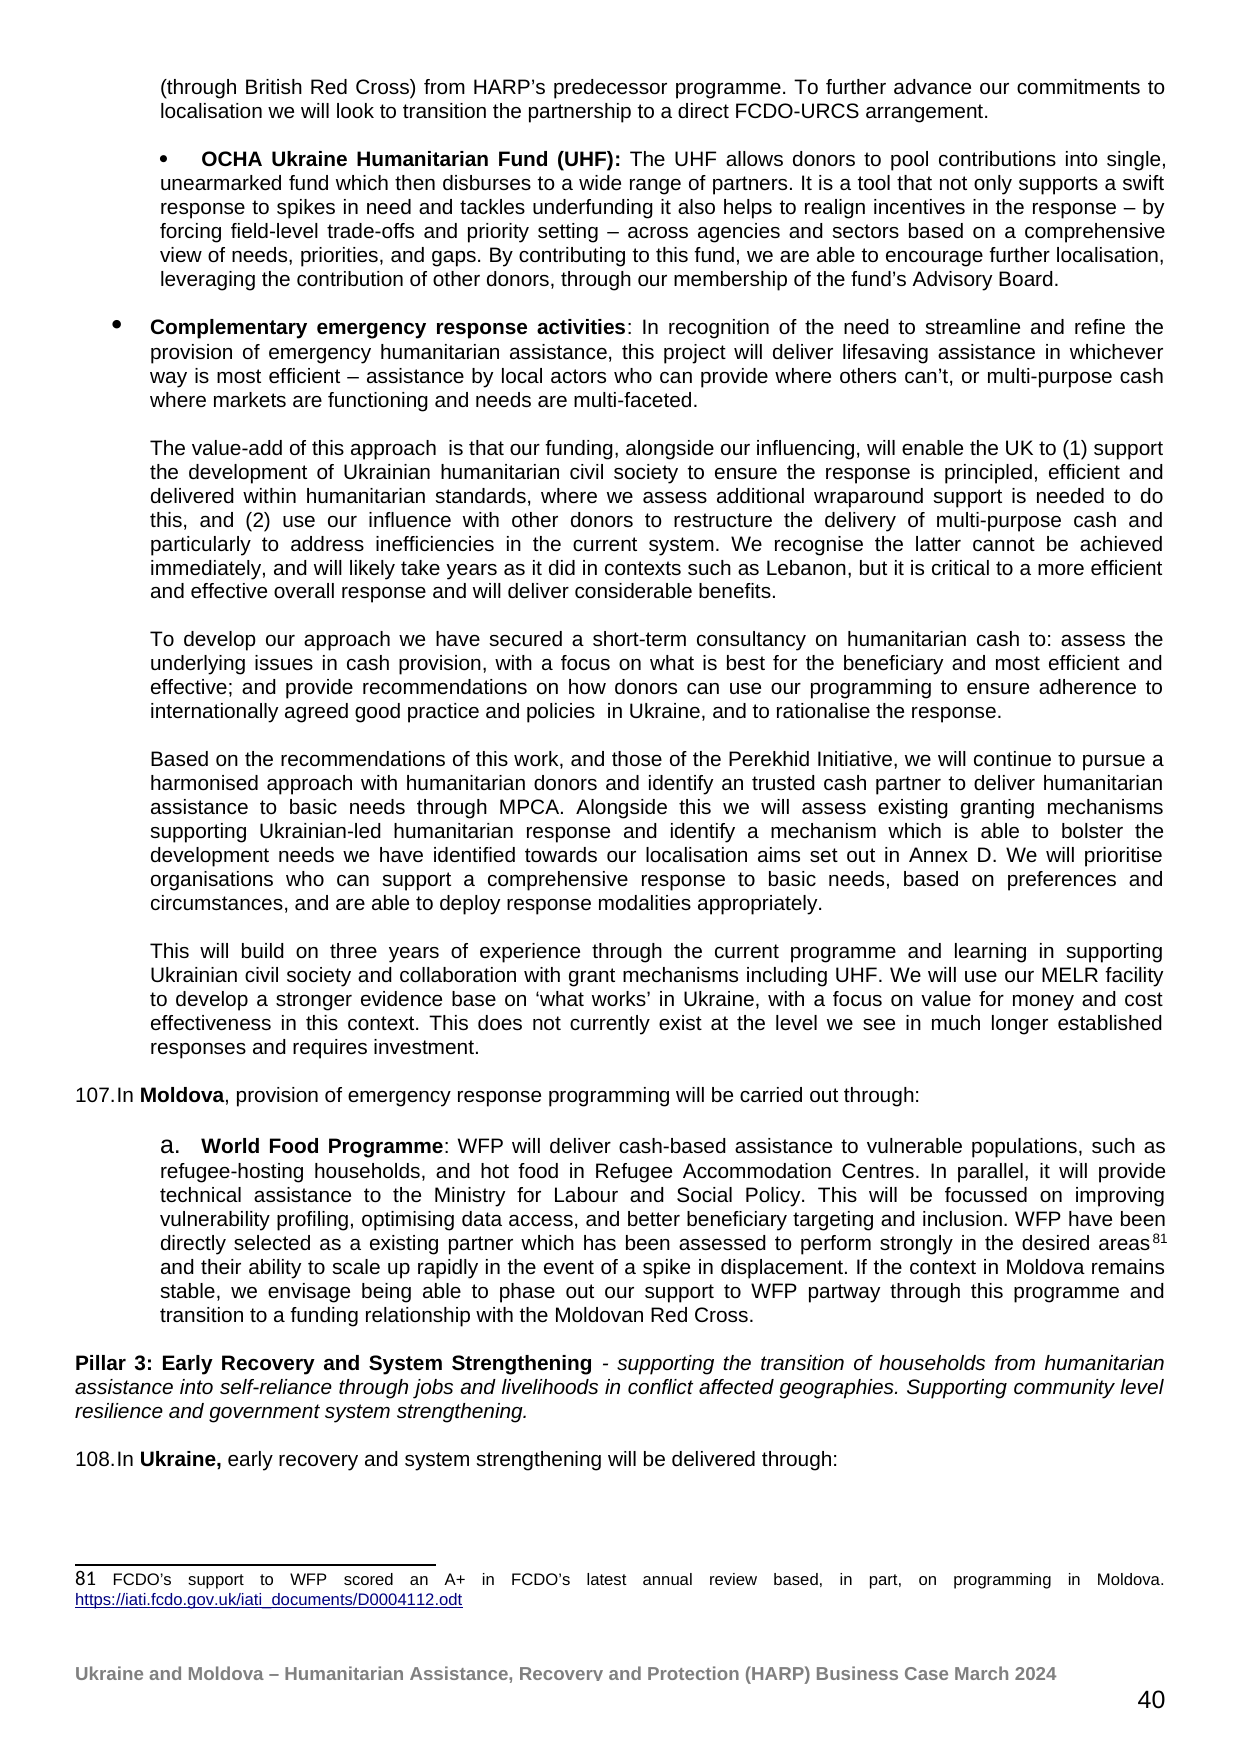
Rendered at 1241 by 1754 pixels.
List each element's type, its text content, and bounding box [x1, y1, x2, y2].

list In Moldova, provision of emergency response programming will be carried out through: [75, 1082, 1167, 1106]
list In Ukraine, early recovery and system strengthening will be delivered through: [75, 1447, 1167, 1471]
list To develop our approach we have secured a short-term consultancy on humanitarian cash to: assess the underlying issues in cash provision, with a focus on what is best for the beneficiary and most efficient and effective; and provide recommendations on how donors can use our programming to ensure adherence to internationally agreed good practice and policies in Ukraine, and to rationalise the response. [150, 627, 1165, 723]
list Complementary emergency response activities: In recognition of the need to streamline and refine the provision of emergency humanitarian assistance, this project will deliver lifesaving assistance in whichever way is most efficient – assistance by local actors who can provide where others can’t, or multi-purpose cash where markets are functioning and needs are multi-faceted. [112, 315, 1165, 412]
list World Food Programme: WFP will deliver cash-based assistance to vulnerable populations, such as refugee-hosting households, and hot food in Refugee Accommodation Centres. In parallel, it will provide technical assistance to the Ministry for Labour and Social Policy. This will be focussed on improving vulnerability profiling, optimising data access, and better beneficiary targeting and inclusion. WFP have been directly selected as a existing partner which has been assessed to perform strongly in the desired areas and their ability to scale up rapidly in the event of a spike in displacement. If the context in Moldova remains stable, we envisage being able to phase out our support to WFP partway through this programme and transition to a funding relationship with the Moldovan Red Cross. [160, 1130, 1167, 1327]
list The value-add of this approach is that our funding, alongside our influencing, will enable the UK to (1) support the development of Ukrainian humanitarian civil society to ensure the response is principled, efficient and delivered within humanitarian standards, where we assess additional wraparound support is needed to do this, and (2) use our influence with other donors to restructure the delivery of multi-purpose cash and particularly to address inefficiencies in the current system. We recognise the latter cannot be achieved immediately, and will likely take years as it did in contexts such as Lebanon, but it is critical to a more efficient and effective overall response and will deliver considerable benefits. [150, 436, 1165, 603]
text Pillar 3: Early Recovery and System Strengthening - supporting the transition of households from humanitarian assistance into self-reliance through jobs and livelihoods in conflict affected geographies. Supporting community level resilience and government system strengthening. [75, 1351, 1167, 1423]
list (through British Red Cross) from HARP’s predecessor programme. To further advance our commitments to localisation we will look to transition the partnership to a direct FCDO-URCS arrangement. [160, 76, 1167, 123]
list Based on the recommendations of this work, and those of the Perekhid Initiative, we will continue to pursue a harmonised approach with humanitarian donors and identify an trusted cash partner to deliver humanitarian assistance to basic needs through MPCA. Alongside this we will assess existing granting mechanisms supporting Ukrainian-led humanitarian response and identify a mechanism which is able to bolster the development needs we have identified towards our localisation aims set out in Annex D. We will prioritise organisations who can support a comprehensive response to basic needs, based on preferences and circumstances, and are able to deploy response modalities appropriately. [150, 747, 1165, 915]
list OCHA Ukraine Humanitarian Fund (UHF): The UHF allows donors to pool contributions into single, unearmarked fund which then disburses to a wide range of partners. It is a tool that not only supports a swift response to spikes in need and tackles underfunding it also helps to realign incentives in the response – by forcing field-level trade-offs and priority setting – across agencies and sectors based on a comprehensive view of needs, priorities, and gaps. By contributing to this fund, we are able to encourage further localisation, leveraging the contribution of other donors, through our membership of the fund’s Advisory Board. [160, 147, 1167, 291]
list This will build on three years of experience through the current programme and learning in supporting Ukrainian civil society and collaboration with grant mechanisms including UHF. We will use our MELR facility to develop a stronger evidence base on ‘what works’ in Ukraine, with a focus on value for money and cost effectiveness in this context. This does not currently exist at the level we see in much longer established responses and requires investment. [150, 939, 1165, 1058]
list FCDO’s support to WFP scored an A+ in FCDO’s latest annual review based, in part, on programming in Moldova. https://iati.fcdo.gov.uk/iati_documents/D0004112.odt [75, 1565, 1165, 1609]
